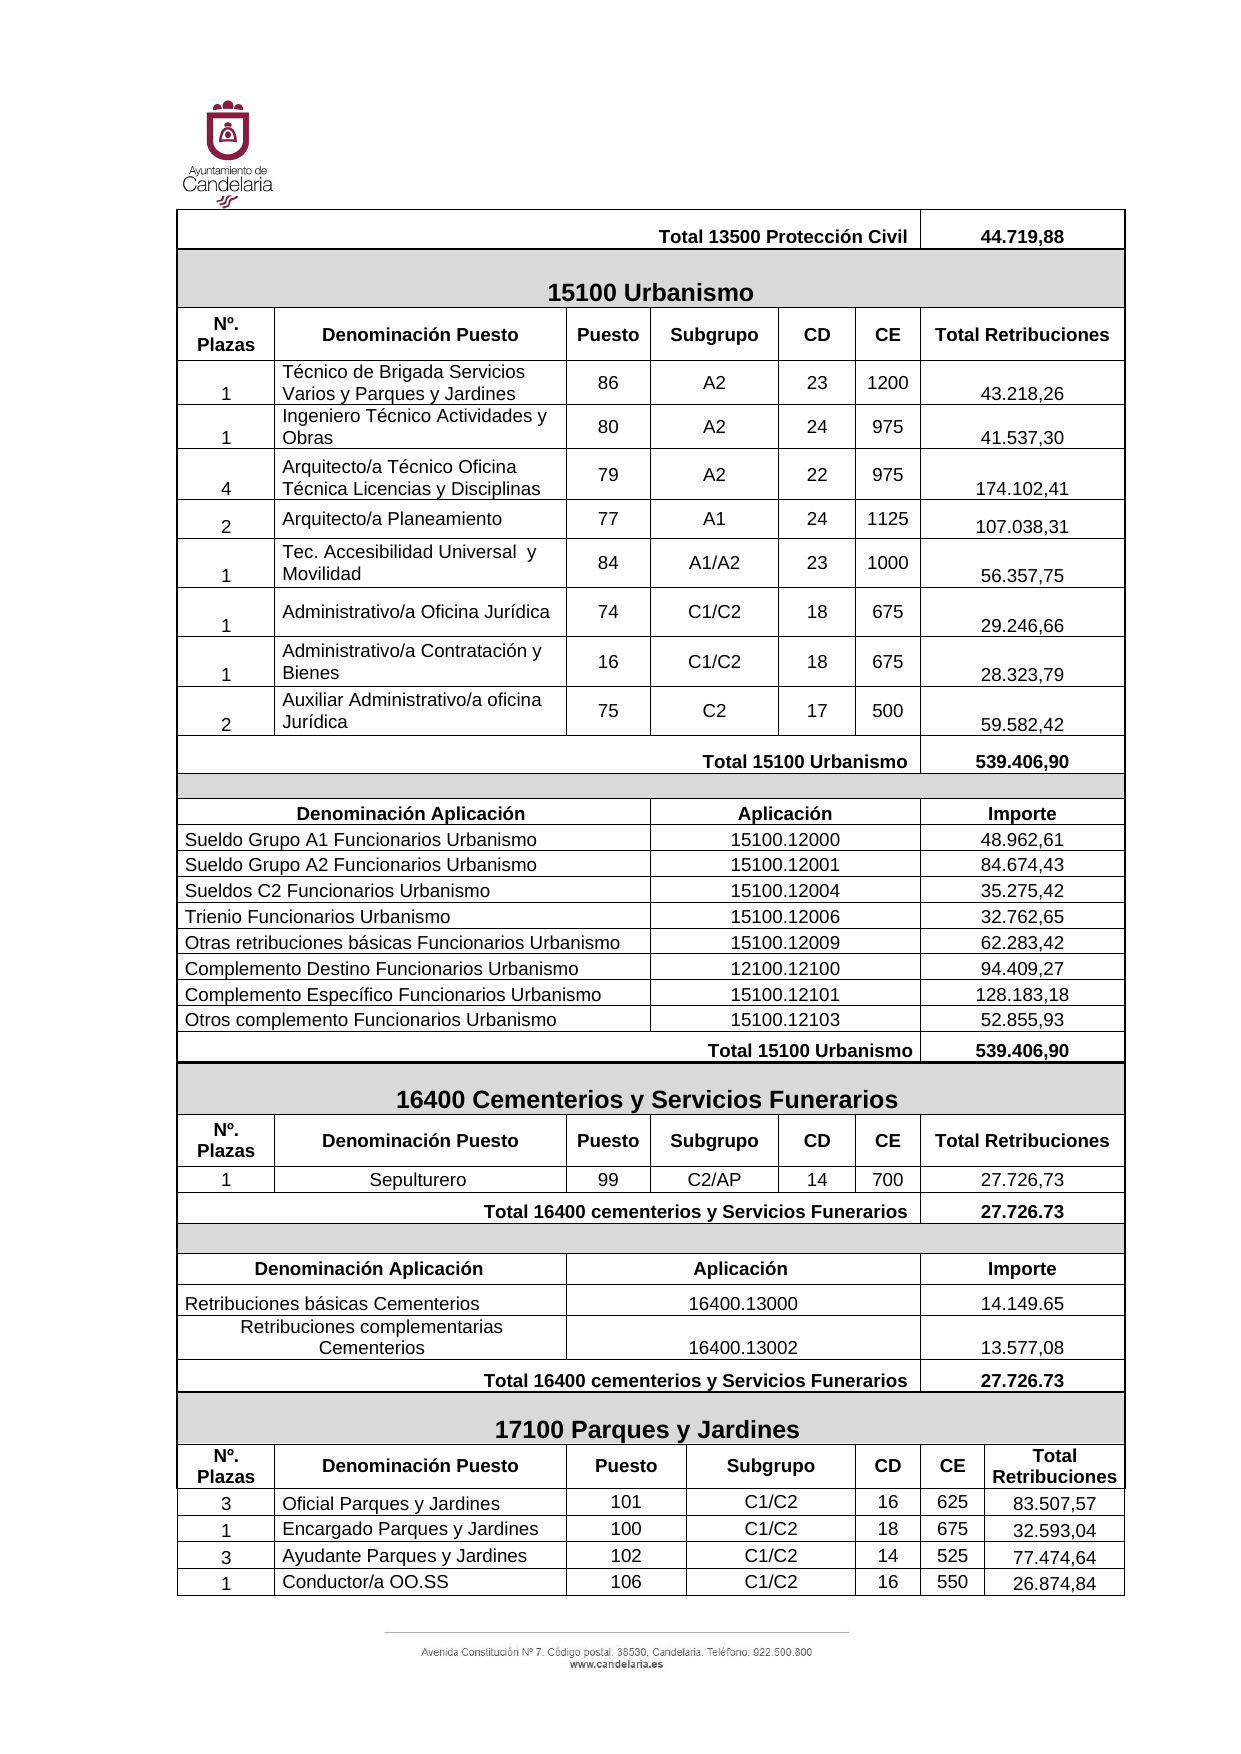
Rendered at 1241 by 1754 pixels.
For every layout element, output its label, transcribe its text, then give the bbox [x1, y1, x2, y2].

table_cell C1/C2 [687, 1542, 855, 1568]
table_cell 56.357,75 [921, 539, 1124, 587]
table_cell 1200 [856, 361, 920, 404]
table_cell 625 [921, 1489, 984, 1514]
table_cell 29.246,66 [921, 588, 1124, 636]
table_cell 15100 Urbanismo [178, 250, 1124, 307]
table_cell 23 [779, 539, 855, 587]
table_cell 101 [567, 1489, 686, 1514]
table_cell A1 [651, 500, 778, 537]
table_cell 1 [178, 1167, 274, 1192]
table_cell 15100.12103 [651, 1006, 920, 1031]
table_cell 975 [856, 405, 920, 448]
table_cell 18 [856, 1516, 920, 1541]
table_cell Administrativo/a Oficina Jurídica [275, 588, 566, 636]
table_cell 15100.12101 [651, 980, 920, 1005]
table_cell A1/A2 [651, 539, 778, 587]
table_cell 675 [856, 588, 920, 636]
table_cell Auxiliar Administrativo/a oficina Jurídica [275, 687, 566, 735]
table_cell Retribuciones complementarias Cementerios [178, 1316, 566, 1359]
table_cell 15100.12000 [651, 825, 920, 850]
table_cell 975 [856, 449, 920, 499]
table_cell 1 [178, 1569, 274, 1595]
table_cell Oficial Parques y Jardines [275, 1489, 566, 1514]
table_cell 41.537,30 [921, 405, 1124, 448]
table_cell Ayudante Parques y Jardines [275, 1542, 566, 1568]
table_cell C2 [651, 687, 778, 735]
table_cell Trienio Funcionarios Urbanismo [178, 903, 650, 927]
table_cell CD [779, 308, 855, 360]
table_cell 1 [178, 1516, 274, 1541]
table_cell Complemento Específico Funcionarios Urbanismo [178, 980, 650, 1005]
table_cell 94.409,27 [921, 954, 1124, 979]
table_cell Sueldo Grupo A1 Funcionarios Urbanismo [178, 825, 650, 850]
table_cell 12100.12100 [651, 954, 920, 979]
table_cell 17100 Parques y Jardines [178, 1393, 1124, 1443]
table_cell Puesto [567, 308, 650, 360]
table_cell Conductor/a OO.SS [275, 1569, 566, 1595]
table_cell Subgrupo [651, 308, 778, 360]
table_cell Denominación Puesto [275, 308, 566, 360]
table_cell A2 [651, 405, 778, 448]
table_cell 107.038,31 [921, 500, 1124, 537]
table_cell Total Retribuciones [921, 308, 1124, 360]
table_cell 22 [779, 449, 855, 499]
table_cell 32.762,65 [921, 903, 1124, 927]
table_cell 59.582,42 [921, 687, 1124, 735]
table_cell 83.507,57 [985, 1489, 1124, 1514]
table_cell 174.102,41 [921, 449, 1124, 499]
table_cell Nº. Plazas [178, 308, 274, 360]
table_cell Puesto [567, 1445, 686, 1488]
table_cell Sueldos C2 Funcionarios Urbanismo [178, 877, 650, 902]
table_cell 4 [178, 449, 274, 499]
table_cell 84.674,43 [921, 851, 1124, 876]
table_cell Total 15100 Urbanismo [178, 736, 920, 772]
table_cell 1 [178, 361, 274, 404]
table_cell 18 [779, 637, 855, 686]
table_cell 16400 Cementerios y Servicios Funerarios [178, 1064, 1124, 1114]
table_cell 62.283,42 [921, 929, 1124, 953]
table_cell 550 [921, 1569, 984, 1595]
table_cell CD [779, 1115, 855, 1166]
table_cell 14 [856, 1542, 920, 1568]
table_cell 1125 [856, 500, 920, 537]
table_cell Sepulturero [275, 1167, 566, 1192]
table_cell 17 [779, 687, 855, 735]
table_cell Ingeniero Técnico Actividades y Obras [275, 405, 566, 448]
table_cell 525 [921, 1542, 984, 1568]
table_cell 27.726.73 [921, 1360, 1124, 1391]
table_cell 675 [856, 637, 920, 686]
table_cell C1/C2 [687, 1489, 855, 1514]
table_cell 75 [567, 687, 650, 735]
table_cell Importe [921, 799, 1124, 824]
table_cell 13.577,08 [921, 1316, 1124, 1359]
table_cell 24 [779, 500, 855, 537]
table_cell Total 13500 Protección Civil [178, 210, 920, 248]
table_cell CD [856, 1445, 920, 1488]
table_cell Otros complemento Funcionarios Urbanismo [178, 1006, 650, 1031]
table_cell 27.726.73 [921, 1193, 1124, 1222]
table_cell 86 [567, 361, 650, 404]
table_cell 48.962,61 [921, 825, 1124, 850]
table_cell Denominación Aplicación [178, 1254, 566, 1284]
table_cell 18 [779, 588, 855, 636]
table_cell Denominación Aplicación [178, 799, 650, 824]
table_cell C2/AP [651, 1167, 778, 1192]
table_cell 99 [567, 1167, 650, 1192]
table_cell Otras retribuciones básicas Funcionarios Urbanismo [178, 929, 650, 953]
table_cell 539.406,90 [921, 1032, 1124, 1061]
table_cell Denominación Puesto [275, 1115, 566, 1166]
table_cell 16 [856, 1569, 920, 1595]
table_cell Total 16400 cementerios y Servicios Funerarios [178, 1360, 920, 1391]
table_cell 1 [178, 539, 274, 587]
table_cell C1/C2 [687, 1516, 855, 1541]
table_cell 3 [178, 1489, 274, 1514]
table_cell 15100.12001 [651, 851, 920, 876]
table_cell 1 [178, 637, 274, 686]
table_cell 15100.12006 [651, 903, 920, 927]
table_cell 77 [567, 500, 650, 537]
table_cell Sueldo Grupo A2 Funcionarios Urbanismo [178, 851, 650, 876]
table_cell Aplicación [567, 1254, 920, 1284]
table_cell 539.406,90 [921, 736, 1124, 772]
table_cell Total 16400 cementerios y Servicios Funerarios [178, 1193, 920, 1222]
table_cell 700 [856, 1167, 920, 1192]
table_cell 2 [178, 500, 274, 537]
table_cell CE [921, 1445, 984, 1488]
table_cell 24 [779, 405, 855, 448]
table_cell 84 [567, 539, 650, 587]
table_cell Nº. Plazas [178, 1115, 274, 1166]
table_cell 102 [567, 1542, 686, 1568]
table_cell Aplicación [651, 799, 920, 824]
table_cell C1/C2 [687, 1569, 855, 1595]
table_cell 1 [178, 588, 274, 636]
table_cell 500 [856, 687, 920, 735]
table_cell Importe [921, 1254, 1124, 1284]
table_cell C1/C2 [651, 637, 778, 686]
table_cell 44.719,88 [921, 210, 1124, 248]
table_cell 77.474,64 [985, 1542, 1124, 1568]
table_cell 35.275,42 [921, 877, 1124, 902]
table_cell A2 [651, 361, 778, 404]
table_cell Administrativo/a Contratación y Bienes [275, 637, 566, 686]
table_cell Arquitecto/a Planeamiento [275, 500, 566, 537]
table_cell [178, 774, 1124, 798]
table_cell 675 [921, 1516, 984, 1541]
table_cell CE [856, 308, 920, 360]
table_cell 32.593,04 [985, 1516, 1124, 1541]
table_cell Puesto [567, 1115, 650, 1166]
table_cell 52.855,93 [921, 1006, 1124, 1031]
table_cell C1/C2 [651, 588, 778, 636]
table_cell 128.183,18 [921, 980, 1124, 1005]
table_cell Total 15100 Urbanismo [178, 1032, 920, 1061]
table_cell 100 [567, 1516, 686, 1541]
table_cell 3 [178, 1542, 274, 1568]
table_cell Nº. Plazas [178, 1445, 274, 1488]
table_cell Denominación Puesto [275, 1445, 566, 1488]
table_cell 16400.13000 [567, 1285, 920, 1314]
table_cell Total Retribuciones [985, 1445, 1124, 1488]
table_cell 26.874,84 [985, 1569, 1124, 1595]
table_cell Retribuciones básicas Cementerios [178, 1285, 566, 1314]
table_cell 16400.13002 [567, 1316, 920, 1359]
table_cell Subgrupo [651, 1115, 778, 1166]
table_cell 2 [178, 687, 274, 735]
table_cell 80 [567, 405, 650, 448]
table_cell 106 [567, 1569, 686, 1595]
table_cell CE [856, 1115, 920, 1166]
table_cell Total Retribuciones [921, 1115, 1124, 1166]
table_cell Encargado Parques y Jardines [275, 1516, 566, 1541]
table_cell Complemento Destino Funcionarios Urbanismo [178, 954, 650, 979]
table_cell 28.323,79 [921, 637, 1124, 686]
table_cell 14 [779, 1167, 855, 1192]
table_cell 16 [856, 1489, 920, 1514]
table_cell 15100.12004 [651, 877, 920, 902]
table_cell 1 [178, 405, 274, 448]
table_cell Arquitecto/a Técnico Oficina Técnica Licencias y Disciplinas [275, 449, 566, 499]
table_cell Técnico de Brigada Servicios Varios y Parques y Jardines [275, 361, 566, 404]
table_cell 15100.12009 [651, 929, 920, 953]
table_cell 27.726,73 [921, 1167, 1124, 1192]
table_cell 16 [567, 637, 650, 686]
table_cell 1000 [856, 539, 920, 587]
table_cell Tec. Accesibilidad Universal y Movilidad [275, 539, 566, 587]
table_cell A2 [651, 449, 778, 499]
table_cell 23 [779, 361, 855, 404]
table_cell 43.218,26 [921, 361, 1124, 404]
table_cell [178, 1224, 1124, 1253]
table_cell 14.149.65 [921, 1285, 1124, 1314]
table_cell 74 [567, 588, 650, 636]
table_cell Subgrupo [687, 1445, 855, 1488]
table_cell 79 [567, 449, 650, 499]
